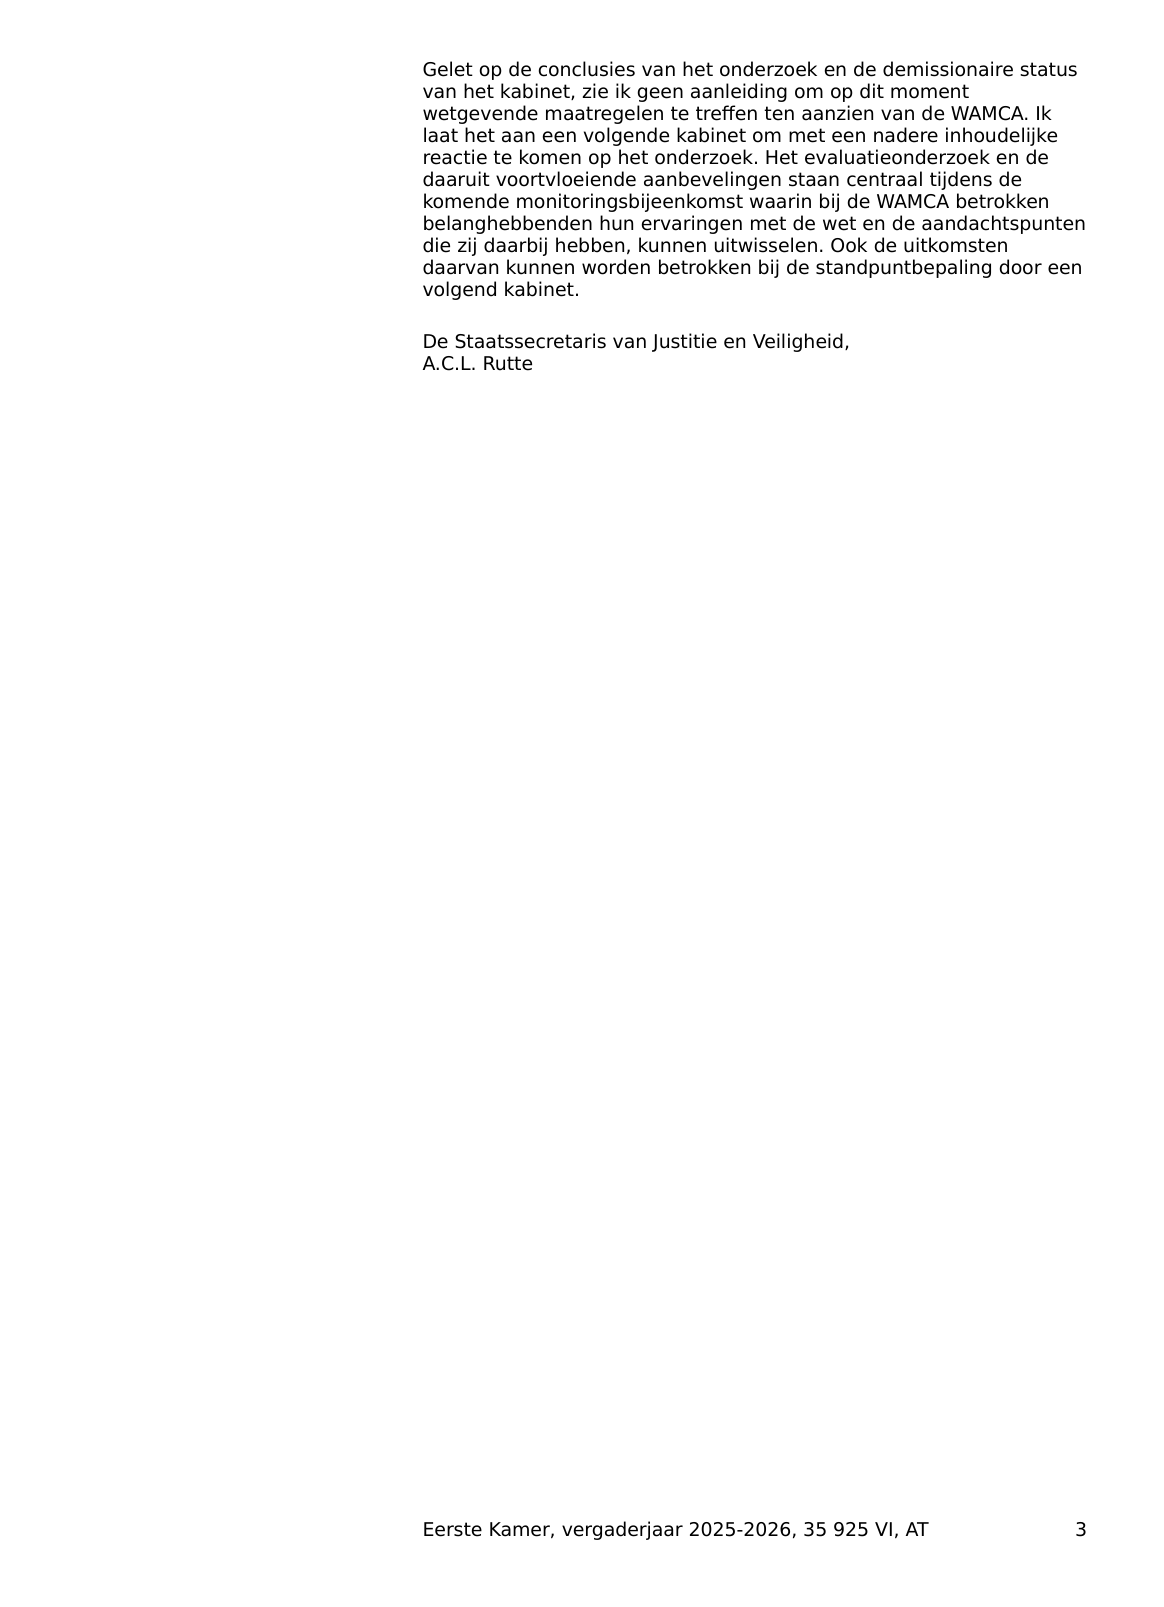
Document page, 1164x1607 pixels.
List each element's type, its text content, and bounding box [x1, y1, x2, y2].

text De Staatssecretaris van Justitie en Veiligheid, A.C.L. Rutte [422, 331, 1087, 375]
text Gelet op de conclusies van het onderzoek en de demissionaire status van het kabinet, zie ik geen aanleiding om op dit moment wetgevende maatregelen te treffen ten aanzien van de WAMCA. Ik laat het aan een volgende kabinet om met een nadere inhoudelijke reactie te komen op het onderzoek. Het evaluatieonderzoek en de daaruit voortvloeiende aanbevelingen staan centraal tijdens de komende monitoringsbijeenkomst waarin bij de WAMCA betrokken belanghebbenden hun ervaringen met de wet en de aandachtspunten die zij daarbij hebben, kunnen uitwisselen. Ook de uitkomsten daarvan kunnen worden betrokken bij de standpuntbepaling door een volgend kabinet. [422, 59, 1087, 301]
